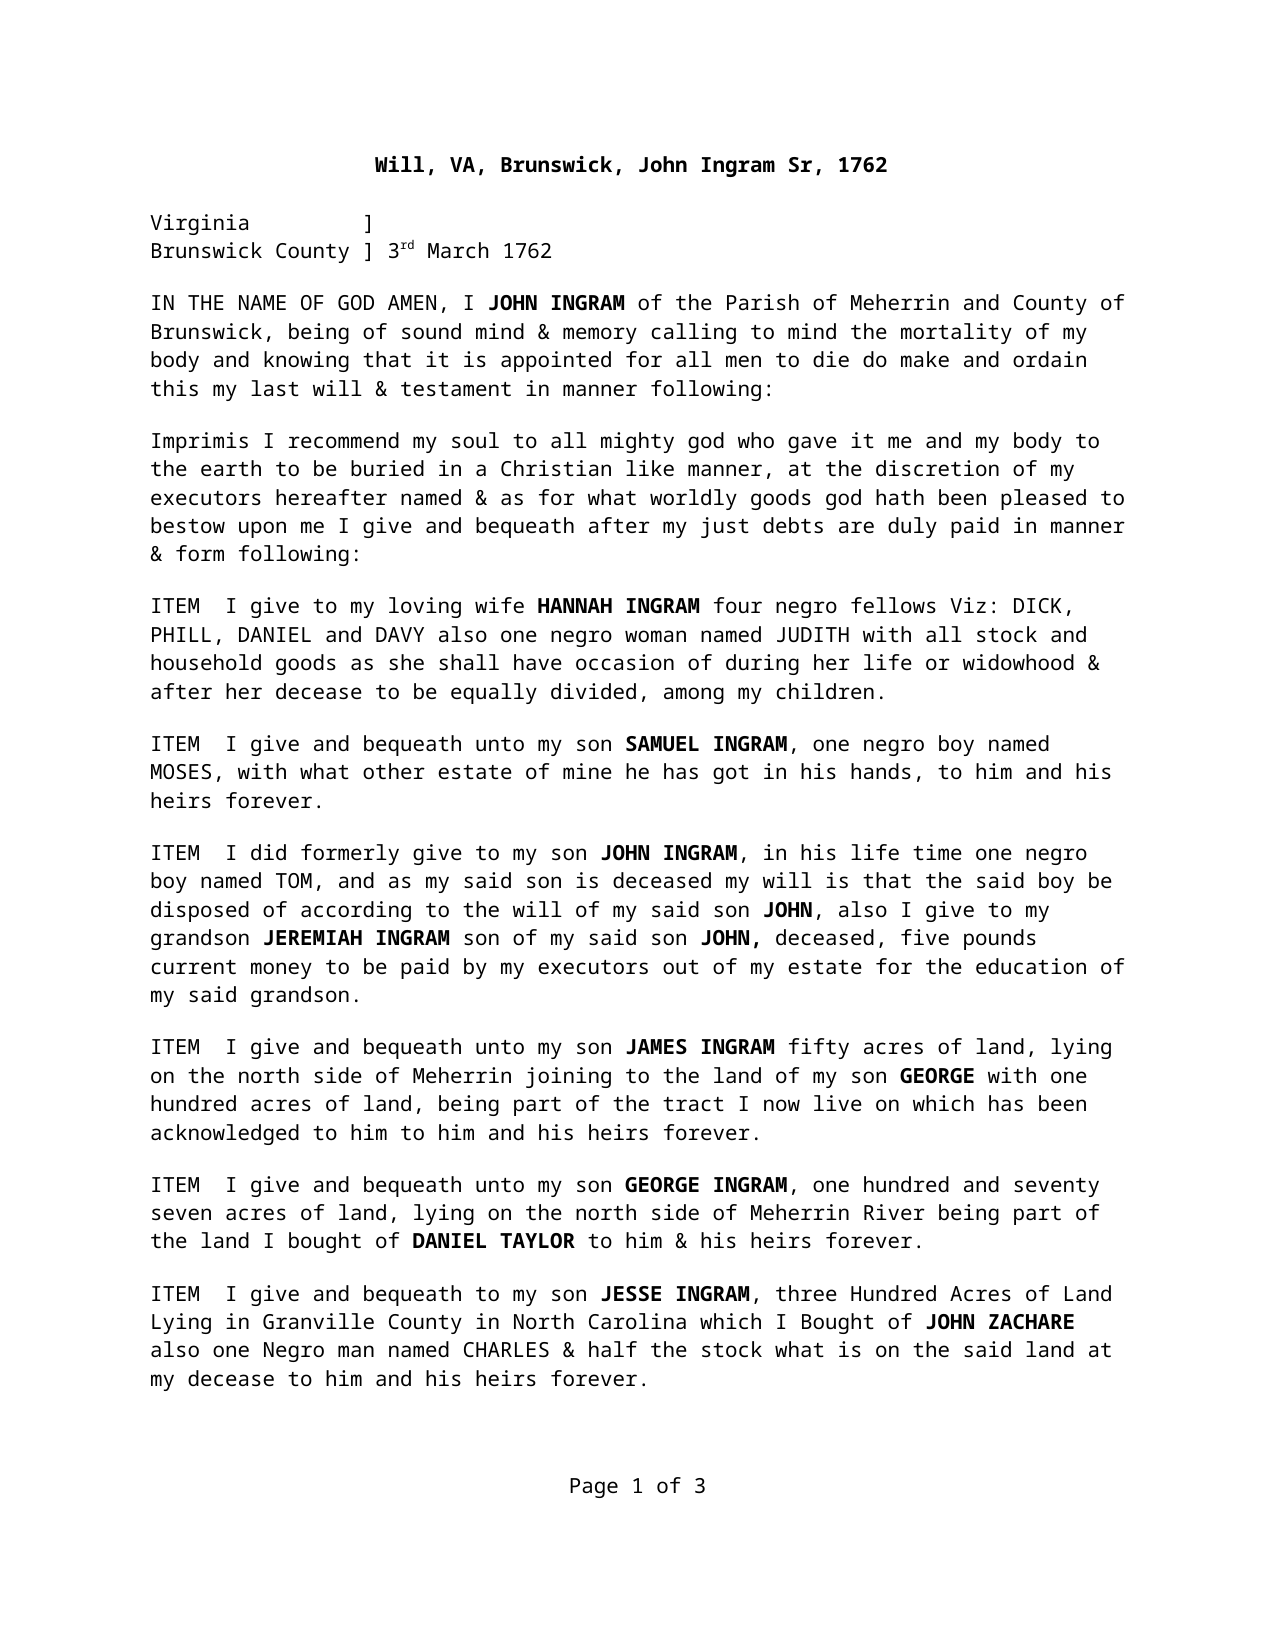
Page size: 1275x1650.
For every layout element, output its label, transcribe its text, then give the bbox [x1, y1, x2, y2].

text IN THE NAME OF GOD AMEN, I John ingram of the Parish of Meherrin and County of Brunswick, being of sound mind & memory calling to mind the mortality of my body and knowing that it is appointed for all men to die do make and ordain this my last will & testament in manner following: [150, 288, 1125, 402]
text ITEM I give to my loving wife Hannah ingram four negro fellows Viz: Dick, Phill, Daniel and Davy also one negro woman named Judith with all stock and household goods as she shall have occasion of during her life or widowhood & after her decease to be equally divided, among my children. [150, 592, 1125, 705]
text ITEM I did formerly give to my son John ingram, in his life time one negro boy named tom, and as my said son is deceased my will is that the said boy be disposed of according to the will of my said son John, also I give to my grandson Jeremiah ingram son of my said son John, deceased, five pounds current money to be paid by my executors out of my estate for the education of my said grandson. [150, 838, 1125, 1009]
text Brunswick County ] 3rd March 1762 [150, 236, 1125, 265]
text ITEM I give and bequeath unto my son George ingram, one hundred and seventy seven acres of land, lying on the north side of Meherrin River being part of the land I bought of daniel taylor to him & his heirs forever. [150, 1170, 1125, 1255]
text ITEM I give and bequeath unto my son James ingram fifty acres of land, lying on the north side of Meherrin joining to the land of my son George with one hundred acres of land, being part of the tract I now live on which has been acknowledged to him to him and his heirs forever. [150, 1032, 1125, 1146]
text ITEM I give and bequeath to my son Jesse ingram, three Hundred Acres of Land Lying in Granville County in North Carolina which I Bought of John ZACHARE also one Negro man named Charles & half the stock what is on the said land at my decease to him and his heirs forever. [150, 1279, 1125, 1392]
text Imprimis I recommend my soul to all mighty god who gave it me and my body to the earth to be buried in a Christian like manner, at the discretion of my executors hereafter named & as for what worldly goods god hath been pleased to bestow upon me I give and bequeath after my just debts are duly paid in manner & form following: [150, 426, 1125, 568]
text ITEM I give and bequeath unto my son Samuel ingram, one negro boy named moses, with what other estate of mine he has got in his hands, to him and his heirs forever. [150, 729, 1125, 814]
text Virginia ] [150, 208, 1125, 236]
